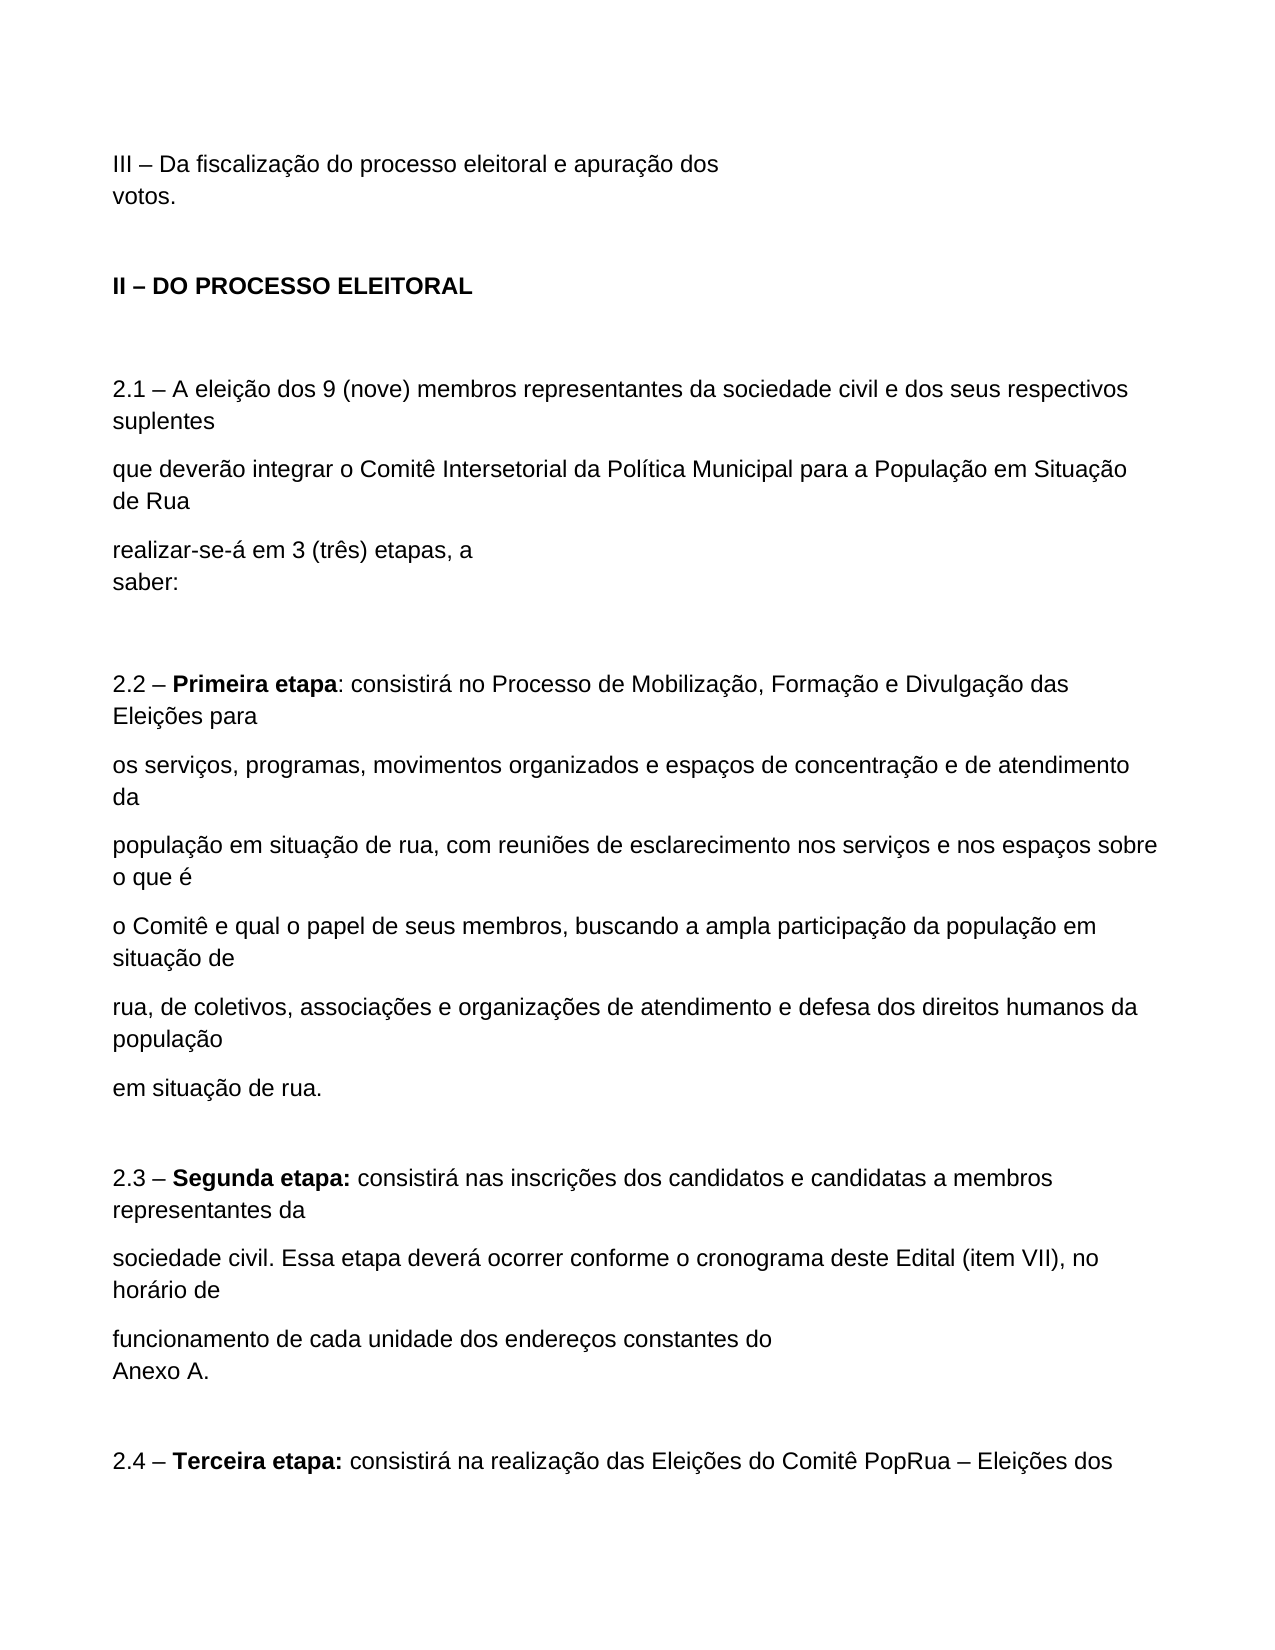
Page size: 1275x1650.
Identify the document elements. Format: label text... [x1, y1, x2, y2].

text que deverão integrar o Comitê Intersetorial da Política Municipal para a População em Situação de Rua [112, 455, 1159, 514]
text realizar-se-á em 3 (três) etapas, a saber: [112, 536, 527, 595]
text 2.2 – Primeira etapa: consistirá no Processo de Mobilização, Formação e Divulgação das Eleições para [112, 670, 1159, 729]
text III – Da fiscalização do processo eleitoral e apuração dos votos. [112, 150, 759, 209]
text II – DO PROCESSO ELEITORAL [112, 272, 509, 300]
text rua, de coletivos, associações e organizações de atendimento e defesa dos direitos humanos da população [112, 993, 1159, 1052]
text 2.3 – Segunda etapa: consistirá nas inscrições dos candidatos e candidatas a membros representantes da [112, 1164, 1160, 1223]
text sociedade civil. Essa etapa deverá ocorrer conforme o cronograma deste Edital (item VII), no horário de [112, 1244, 1160, 1304]
text os serviços, programas, movimentos organizados e espaços de concentração e de atendimento da [112, 751, 1159, 810]
text o Comitê e qual o papel de seus membros, buscando a ampla participação da população em situação de [112, 912, 1160, 972]
text 2.4 – Terceira etapa: consistirá na realização das Eleições do Comitê PopRua – Eleições dos [112, 1447, 1160, 1474]
text em situação de rua. [112, 1073, 333, 1101]
text funcionamento de cada unidade dos endereços constantes do Anexo A. [112, 1325, 827, 1384]
text população em situação de rua, com reuniões de esclarecimento nos serviços e nos espaços sobre o que é [112, 831, 1159, 891]
text 2.1 – A eleição dos 9 (nove) membros representantes da sociedade civil e dos seus respectivos suplentes [112, 375, 1159, 434]
